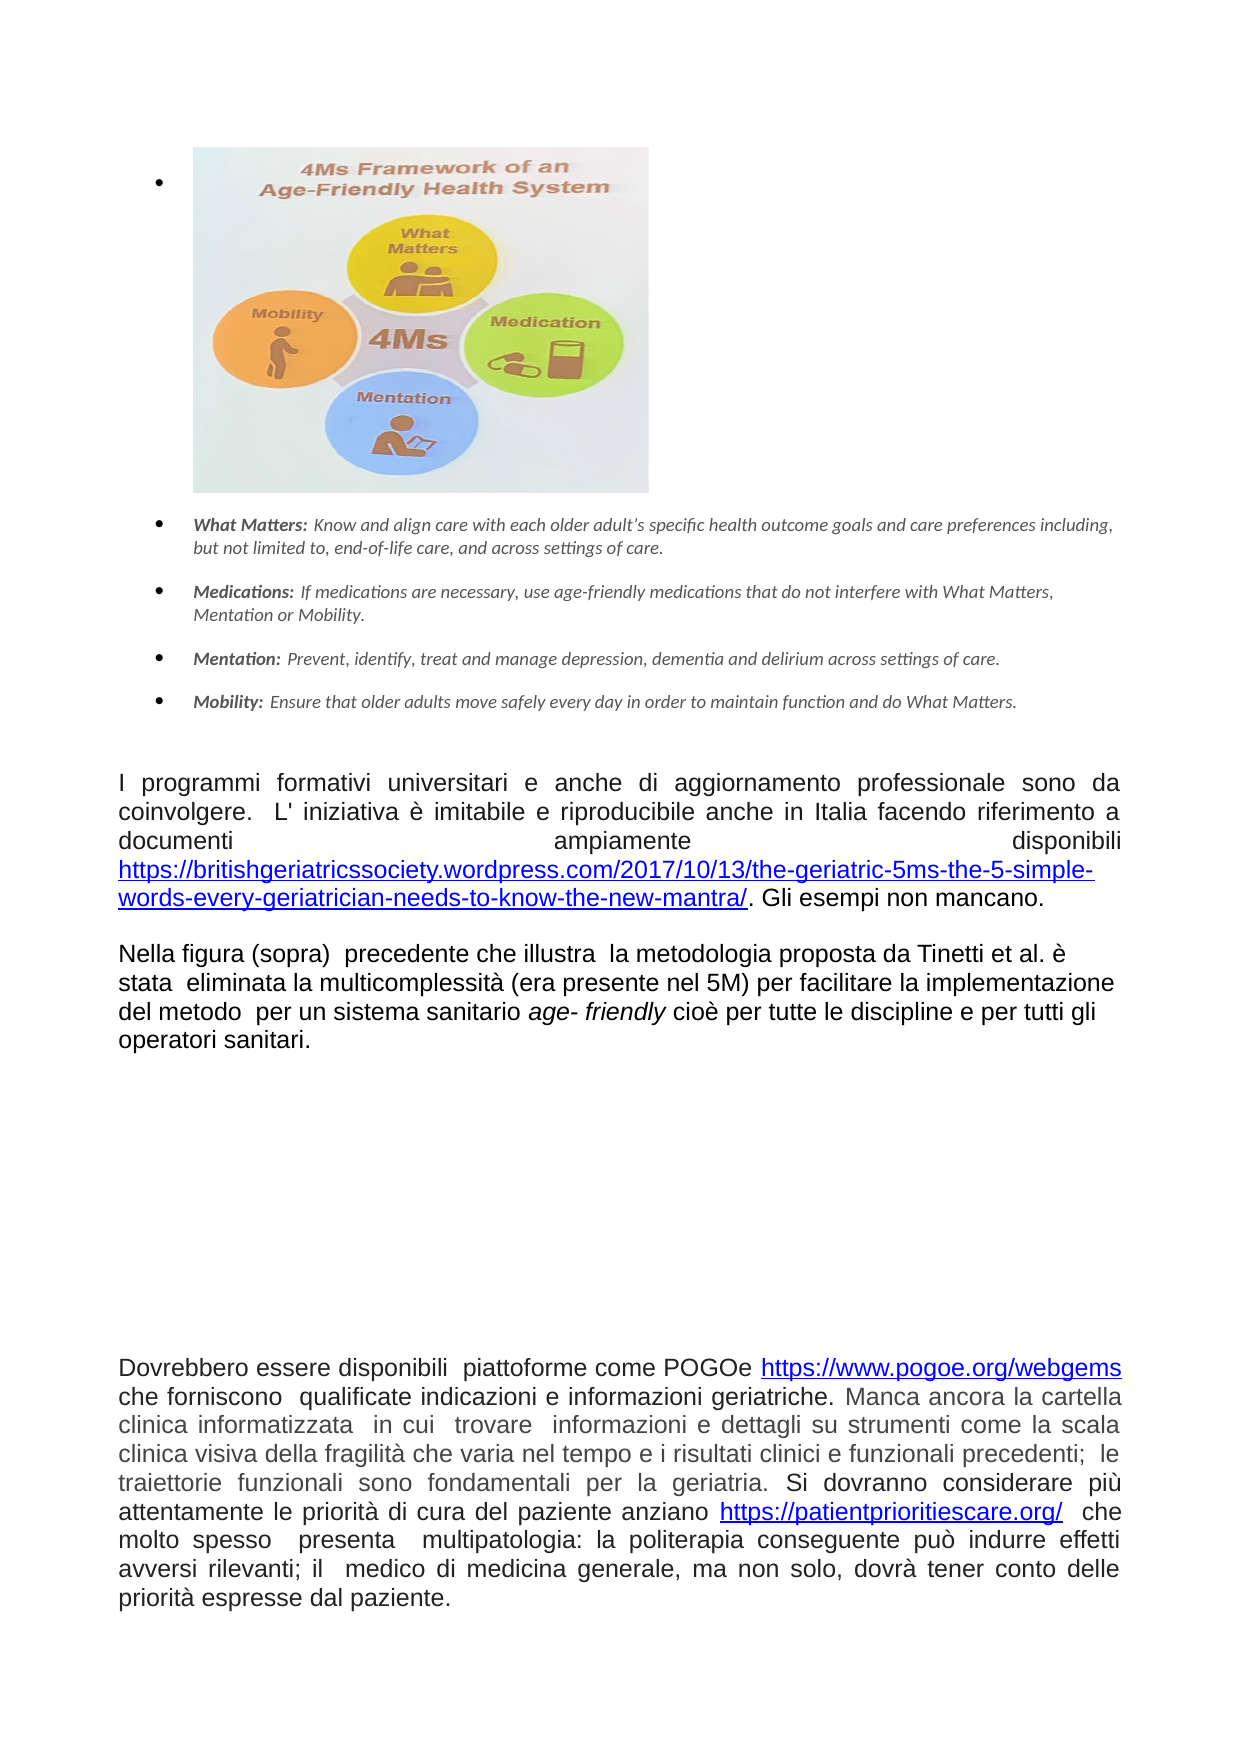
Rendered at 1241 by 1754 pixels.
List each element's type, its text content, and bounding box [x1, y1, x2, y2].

list What Matters: Know and align care with each older adult’s specific health outcome goals and care preferences including, but not limited to, end-of-life care, and across settings of care. [156, 513, 1122, 559]
list Mentation: Prevent, identify, treat and manage depression, dementia and delirium across settings of care. [156, 647, 1122, 669]
list Medications: If medications are necessary, use age-friendly medications that do not interfere with What Matters, Mentation or Mobility. [156, 580, 1122, 626]
text Dovrebbero essere disponibili piattoforme come POGOe https://www.pogoe.org/webgems che forniscono qualificate indicazioni e informazioni geriatriche. Manca ancora la cartella clinica informatizzata in cui trovare informazioni e dettagli su strumenti come la scala clinica visiva della fragilità che varia nel tempo e i risultati clinici e funzionali precedenti; le traiettorie funzionali sono fondamentali per la geriatria. Si dovranno considerare più attentamente le priorità di cura del paziente anziano https://patientprioritiescare.org/ che molto spesso presenta multipatologia: la politerapia conseguente può indurre effetti avversi rilevanti; il medico di medicina generale, ma non solo, dovrà tener conto delle priorità espresse dal paziente. [118, 1353, 1122, 1611]
text Nella figura (sopra) precedente che illustra la metodologia proposta da Tinetti et al. è stata eliminata la multicomplessità (era presente nel 5M) per facilitare la implementazione del metodo per un sistema sanitario age- friendly cioè per tutte le discipline e per tutti gli operatori sanitari. [118, 939, 1122, 1054]
text I programmi formativi universitari e anche di aggiornamento professionale sono da coinvolgere. L' iniziativa è imitabile e riproducibile anche in Italia facendo riferimento a documenti ampiamente disponibili https://britishgeriatricssociety.wordpress.com/2017/10/13/the-geriatric-5ms-the-5-simple-words-every-geriatrician-needs-to-know-the-new-mantra/. Gli esempi non mancano. [118, 768, 1122, 912]
picture [193, 147, 649, 493]
list Mobility: Ensure that older adults move safely every day in order to maintain function and do What Matters. [156, 690, 1122, 713]
